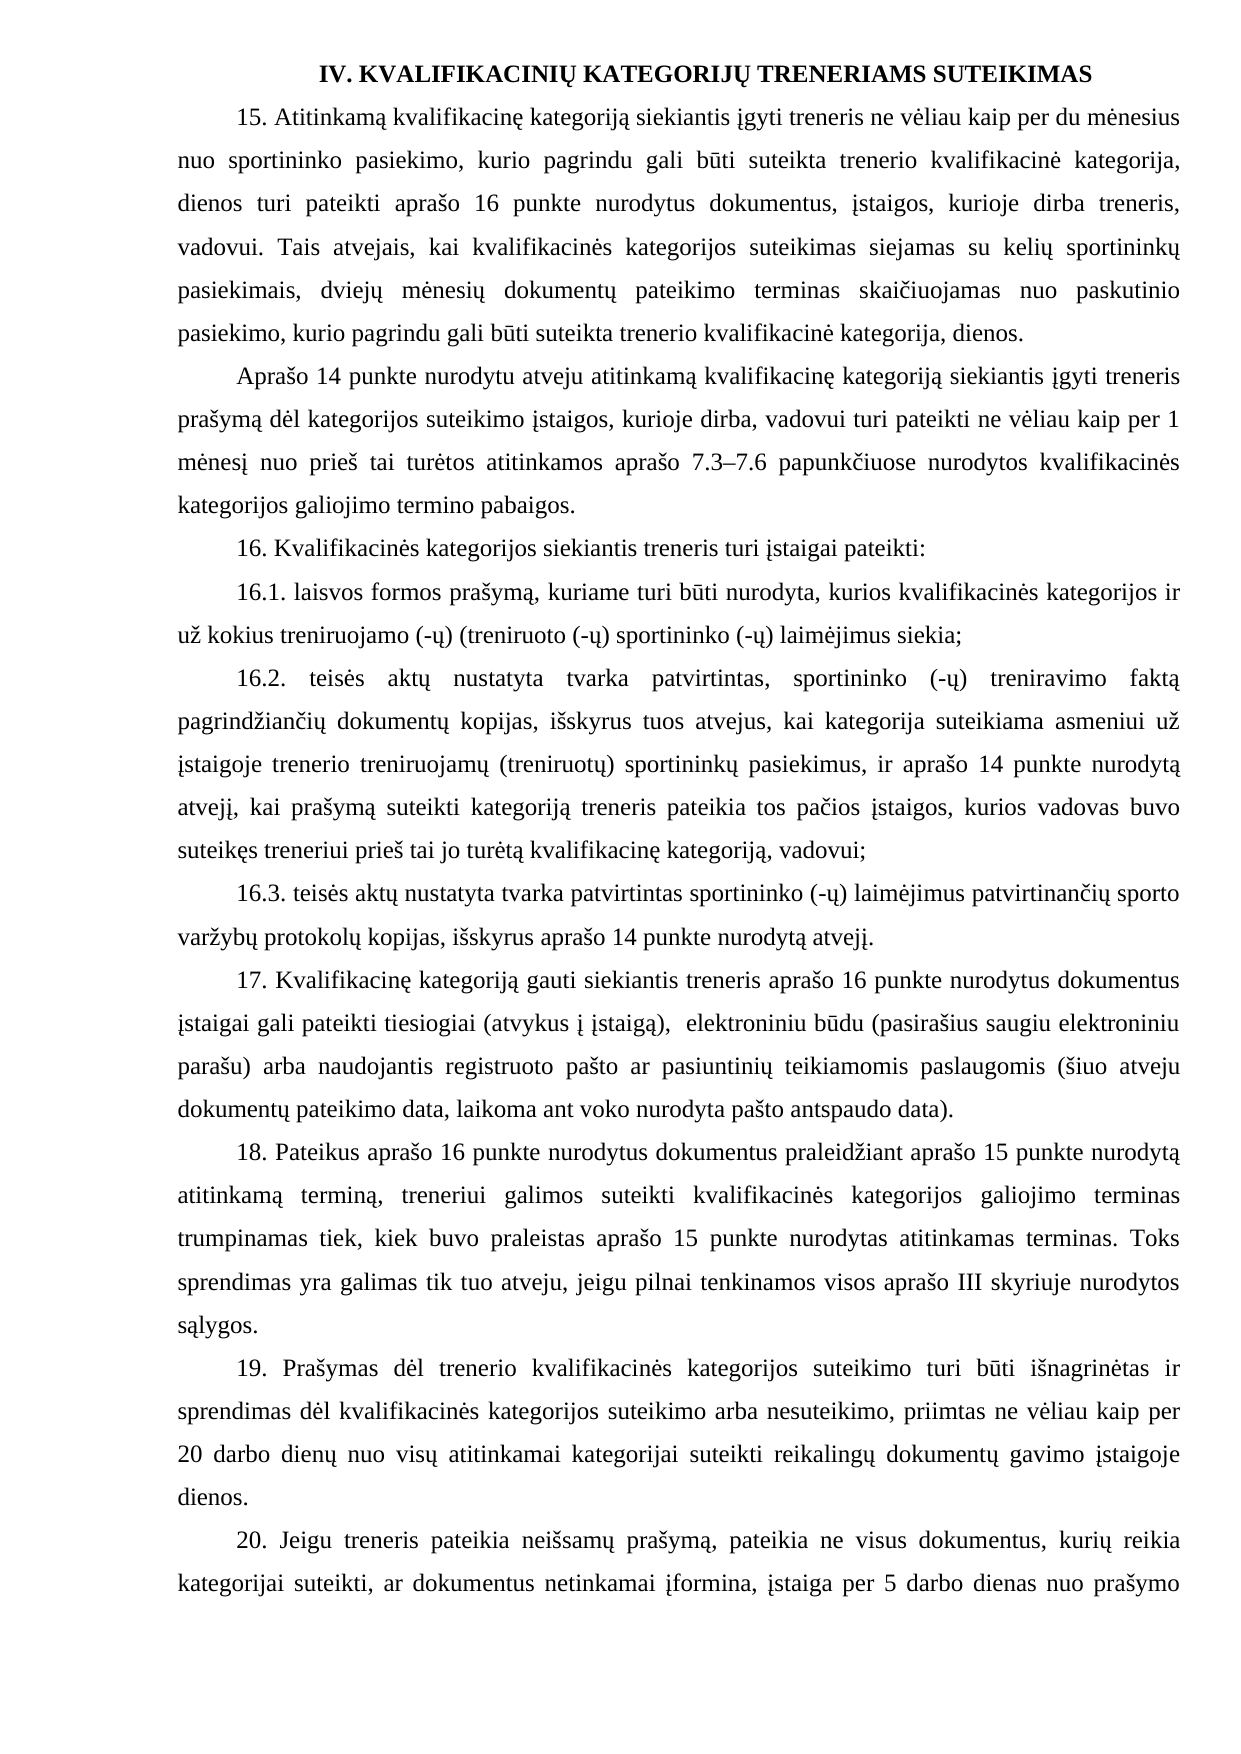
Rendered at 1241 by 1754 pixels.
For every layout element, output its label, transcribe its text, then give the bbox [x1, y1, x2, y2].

text 17. Kvalifikacinę kategoriją gauti siekiantis treneris aprašo 16 punkte nurodytus dokumentus įstaigai gali pateikti tiesiogiai (atvykus į įstaigą), elektroniniu būdu (pasirašius saugiu elektroniniu parašu) arba naudojantis registruoto pašto ar pasiuntinių teikiamomis paslaugomis (šiuo atveju dokumentų pateikimo data, laikoma ant voko nurodyta pašto antspaudo data). [177, 965, 1181, 1123]
text 16.2. teisės aktų nustatyta tvarka patvirtintas, sportininko (-ų) treniravimo faktą pagrindžiančių dokumentų kopijas, išskyrus tuos atvejus, kai kategorija suteikiama asmeniui už įstaigoje trenerio treniruojamų (treniruotų) sportininkų pasiekimus, ir aprašo 14 punkte nurodytą atvejį, kai prašymą suteikti kategoriją treneris pateikia tos pačios įstaigos, kurios vadovas buvo suteikęs treneriui prieš tai jo turėtą kvalifikacinę kategoriją, vadovui; [177, 663, 1181, 864]
text 18. Pateikus aprašo 16 punkte nurodytus dokumentus praleidžiant aprašo 15 punkte nurodytą atitinkamą terminą, treneriui galimos suteikti kvalifikacinės kategorijos galiojimo terminas trumpinamas tiek, kiek buvo praleistas aprašo 15 punkte nurodytas atitinkamas terminas. Toks sprendimas yra galimas tik tuo atveju, jeigu pilnai tenkinamos visos aprašo III skyriuje nurodytos sąlygos. [177, 1137, 1181, 1338]
text 20. Jeigu treneris pateikia neišsamų prašymą, pateikia ne visus dokumentus, kurių reikia kategorijai suteikti, ar dokumentus netinkamai įformina, įstaiga per 5 darbo dienas nuo prašymo [177, 1525, 1181, 1597]
text 16.1. laisvos formos prašymą, kuriame turi būti nurodyta, kurios kvalifikacinės kategorijos ir už kokius treniruojamo (-ų) (treniruoto (-ų) sportininko (-ų) laimėjimus siekia; [177, 577, 1181, 648]
text Aprašo 14 punkte nurodytu atveju atitinkamą kvalifikacinę kategoriją siekiantis įgyti treneris prašymą dėl kategorijos suteikimo įstaigos, kurioje dirba, vadovui turi pateikti ne vėliau kaip per 1 mėnesį nuo prieš tai turėtos atitinkamos aprašo 7.3–7.6 papunkčiuose nurodytos kvalifikacinės kategorijos galiojimo termino pabaigos. [177, 361, 1181, 519]
text 15. Atitinkamą kvalifikacinę kategoriją siekiantis įgyti treneris ne vėliau kaip per du mėnesius nuo sportininko pasiekimo, kurio pagrindu gali būti suteikta trenerio kvalifikacinė kategorija, dienos turi pateikti aprašo 16 punkte nurodytus dokumentus, įstaigos, kurioje dirba treneris, vadovui. Tais atvejais, kai kvalifikacinės kategorijos suteikimas siejamas su kelių sportininkų pasiekimais, dviejų mėnesių dokumentų pateikimo terminas skaičiuojamas nuo paskutinio pasiekimo, kurio pagrindu gali būti suteikta trenerio kvalifikacinė kategorija, dienos. [177, 102, 1181, 347]
text 19. Prašymas dėl trenerio kvalifikacinės kategorijos suteikimo turi būti išnagrinėtas ir sprendimas dėl kvalifikacinės kategorijos suteikimo arba nesuteikimo, priimtas ne vėliau kaip per 20 darbo dienų nuo visų atitinkamai kategorijai suteikti reikalingų dokumentų gavimo įstaigoje dienos. [177, 1353, 1181, 1511]
text 16.3. teisės aktų nustatyta tvarka patvirtintas sportininko (-ų) laimėjimus patvirtinančių sporto varžybų protokolų kopijas, išskyrus aprašo 14 punkte nurodytą atvejį. [177, 878, 1181, 950]
text 16. Kvalifikacinės kategorijos siekiantis treneris turi įstaigai pateikti: [177, 533, 1181, 562]
text IV. KVALIFIKACINIŲ KATEGORIJŲ TRENERIAMS SUTEIKIMAS [177, 59, 1181, 88]
